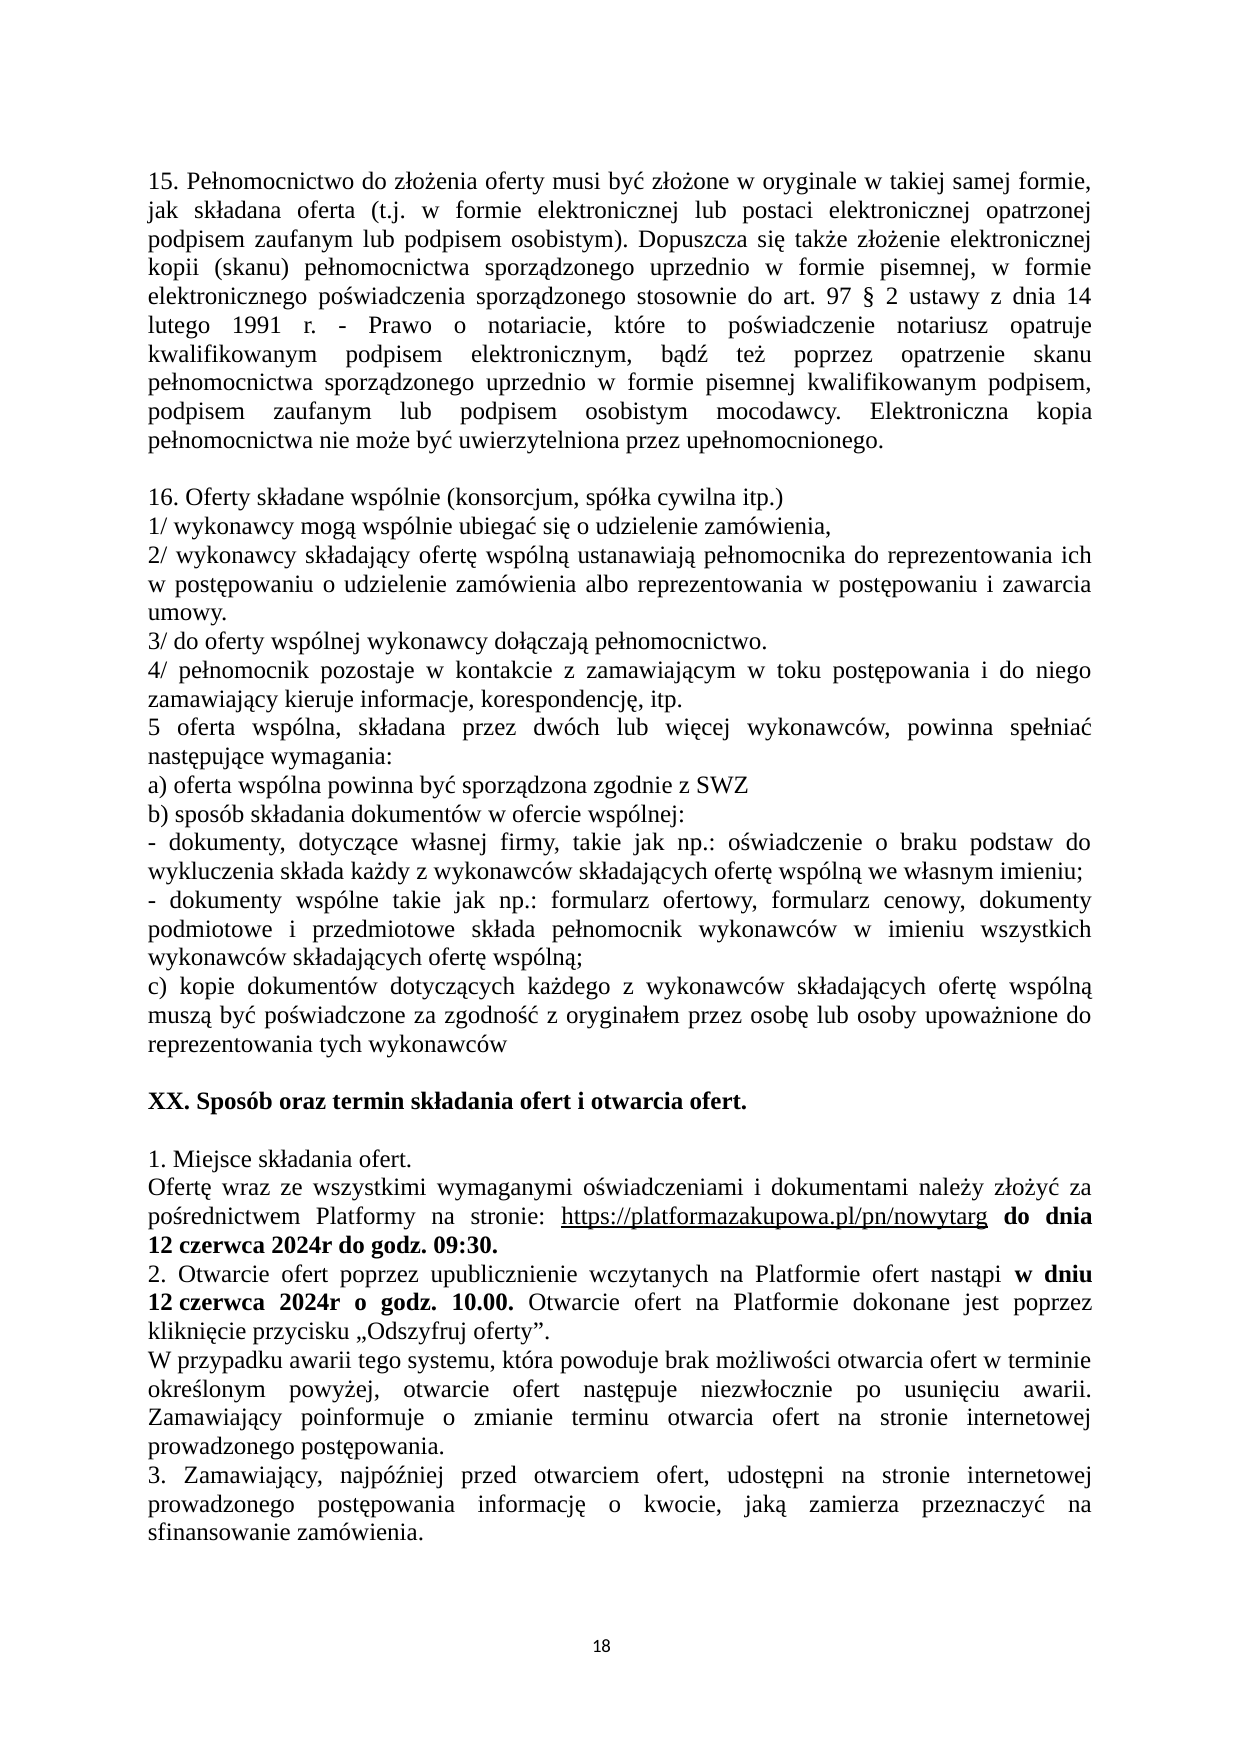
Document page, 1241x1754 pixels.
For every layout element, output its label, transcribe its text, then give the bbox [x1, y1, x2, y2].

text 3. Zamawiający, najpóźniej przed otwarciem ofert, udostępni na stronie internetowej prowadzonego postępowania informację o kwocie, jaką zamierza przeznaczyć na sfinansowanie zamówienia. [148, 1460, 1093, 1546]
text 2/ wykonawcy składający ofertę wspólną ustanawiają pełnomocnika do reprezentowania ich w postępowaniu o udzielenie zamówienia albo reprezentowania w postępowaniu i zawarcia umowy. [148, 540, 1093, 626]
text b) sposób składania dokumentów w ofercie wspólnej: [148, 799, 1093, 827]
text Ofertę wraz ze wszystkimi wymaganymi oświadczeniami i dokumentami należy złożyć za pośrednictwem Platformy na stronie: https://platformazakupowa.pl/pn/nowytarg do dnia 12 czerwca 2024r do godz. 09:30. [148, 1172, 1093, 1259]
text 4/ pełnomocnik pozostaje w kontakcie z zamawiającym w toku postępowania i do niego zamawiający kieruje informacje, korespondencję, itp. [148, 655, 1093, 712]
text 1/ wykonawcy mogą wspólnie ubiegać się o udzielenie zamówienia, [148, 511, 1093, 540]
text - dokumenty, dotyczące własnej firmy, takie jak np.: oświadczenie o braku podstaw do wykluczenia składa każdy z wykonawców składających ofertę wspólną we własnym imieniu; [148, 827, 1093, 885]
text 1. Miejsce składania ofert. [148, 1144, 1093, 1172]
text XX. Sposób oraz termin składania ofert i otwarcia ofert. [148, 1086, 1093, 1115]
text a) oferta wspólna powinna być sporządzona zgodnie z SWZ [148, 770, 1093, 799]
text 15. Pełnomocnictwo do złożenia oferty musi być złożone w oryginale w takiej samej formie, jak składana oferta (t.j. w formie elektronicznej lub postaci elektronicznej opatrzonej podpisem zaufanym lub podpisem osobistym). Dopuszcza się także złożenie elektronicznej kopii (skanu) pełnomocnictwa sporządzonego uprzednio w formie pisemnej, w formie elektronicznego poświadczenia sporządzonego stosownie do art. 97 § 2 ustawy z dnia 14 lutego 1991 r. - Prawo o notariacie, które to poświadczenie notariusz opatruje kwalifikowanym podpisem elektronicznym, bądź też poprzez opatrzenie skanu pełnomocnictwa sporządzonego uprzednio w formie pisemnej kwalifikowanym podpisem, podpisem zaufanym lub podpisem osobistym mocodawcy. Elektroniczna kopia pełnomocnictwa nie może być uwierzytelniona przez upełnomocnionego. [148, 166, 1093, 454]
text 5 oferta wspólna, składana przez dwóch lub więcej wykonawców, powinna spełniać następujące wymagania: [148, 712, 1093, 770]
text 2. Otwarcie ofert poprzez upublicznienie wczytanych na Platformie ofert nastąpi w dniu 12 czerwca 2024r o godz. 10.00. Otwarcie ofert na Platformie dokonane jest poprzez kliknięcie przycisku „Odszyfruj oferty”. [148, 1259, 1093, 1345]
text 16. Oferty składane wspólnie (konsorcjum, spółka cywilna itp.) [148, 482, 1093, 511]
text 3/ do oferty wspólnej wykonawcy dołączają pełnomocnictwo. [148, 626, 1093, 655]
text - dokumenty wspólne takie jak np.: formularz ofertowy, formularz cenowy, dokumenty podmiotowe i przedmiotowe składa pełnomocnik wykonawców w imieniu wszystkich wykonawców składających ofertę wspólną; [148, 885, 1093, 971]
text c) kopie dokumentów dotyczących każdego z wykonawców składających ofertę wspólną muszą być poświadczone za zgodność z oryginałem przez osobę lub osoby upoważnione do reprezentowania tych wykonawców [148, 971, 1093, 1057]
text W przypadku awarii tego systemu, która powoduje brak możliwości otwarcia ofert w terminie określonym powyżej, otwarcie ofert następuje niezwłocznie po usunięciu awarii. Zamawiający poinformuje o zmianie terminu otwarcia ofert na stronie internetowej prowadzonego postępowania. [148, 1345, 1093, 1460]
